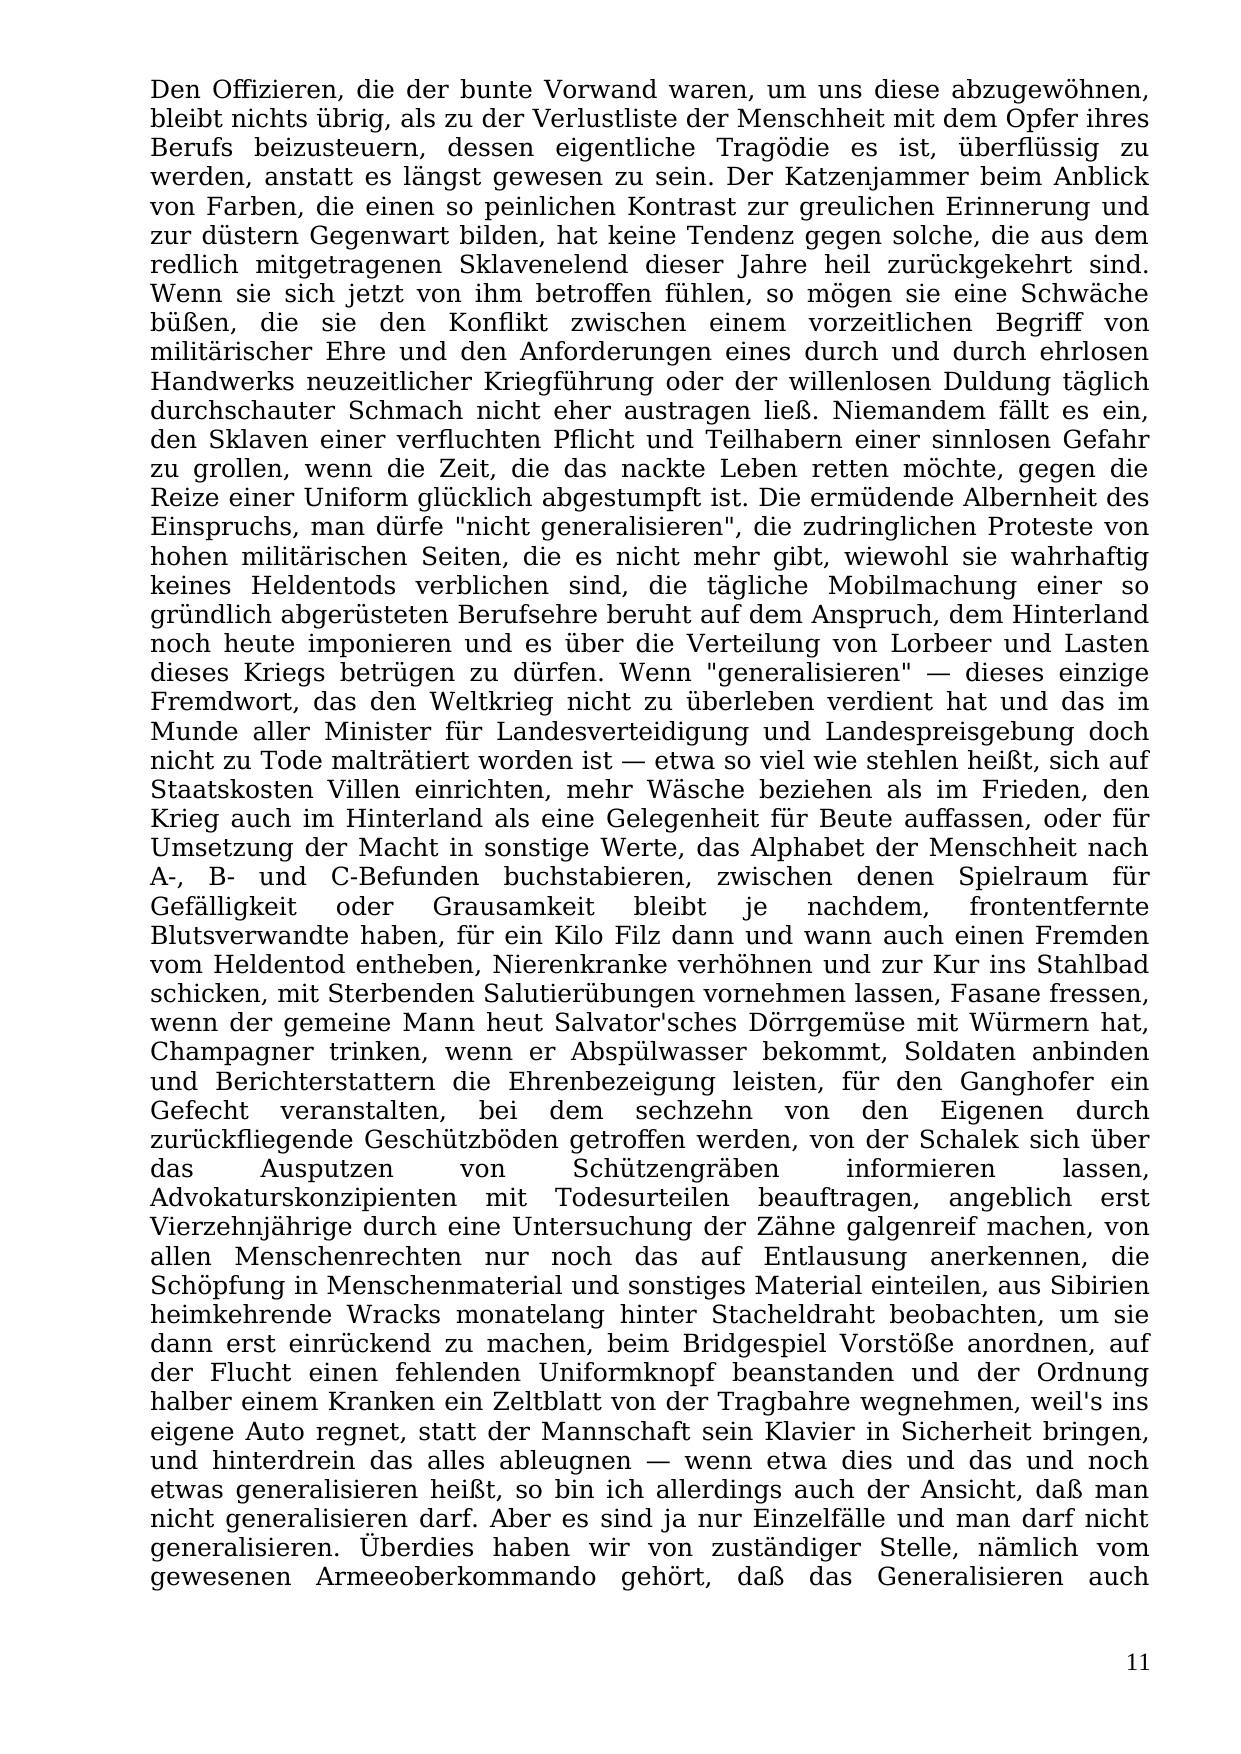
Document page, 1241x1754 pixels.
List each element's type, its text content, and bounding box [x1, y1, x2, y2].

text Den Offizieren, die der bunte Vorwand waren, um uns diese abzugewöhnen, bleibt nichts übrig, als zu der Verlustliste der Menschheit mit dem Opfer ihres Berufs beizusteuern, dessen eigentliche Tragödie es ist, überflüssig zu werden, anstatt es längst gewesen zu sein. Der Katzenjammer beim Anblick von Farben, die einen so peinlichen Kontrast zur greulichen Erinnerung und zur düstern Gegenwart bilden, hat keine Tendenz gegen solche, die aus dem redlich mitgetragenen Sklavenelend dieser Jahre heil zurückgekehrt sind. Wenn sie sich jetzt von ihm betroffen fühlen, so mögen sie eine Schwäche büßen, die sie den Konflikt zwischen einem vorzeitlichen Begriff von militärischer Ehre und den Anforderungen eines durch und durch ehrlosen Handwerks neuzeitlicher Kriegführung oder der willenlosen Duldung täglich durchschauter Schmach nicht eher austragen ließ. Niemandem fällt es ein, den Sklaven einer verfluchten Pflicht und Teilhabern einer sinnlosen Gefahr zu grollen, wenn die Zeit, die das nackte Leben retten möchte, gegen die Reize einer Uniform glücklich abgestumpft ist. Die ermüdende Albernheit des Einspruchs, man dürfe "nicht generalisieren", die zudringlichen Proteste von hohen militärischen Seiten, die es nicht mehr gibt, wiewohl sie wahrhaftig keines Heldentods verblichen sind, die tägliche Mobilmachung einer so gründlich abgerüsteten Berufsehre beruht auf dem Anspruch, dem Hinterland noch heute imponieren und es über die Verteilung von Lorbeer und Lasten dieses Kriegs betrügen zu dürfen. Wenn "generalisieren" — dieses einzige Fremdwort, das den Weltkrieg nicht zu überleben verdient hat und das im Munde aller Minister für Landesverteidigung und Landespreisgebung doch nicht zu Tode malträtiert worden ist — etwa so viel wie stehlen heißt, sich auf Staatskosten Villen einrichten, mehr Wäsche beziehen als im Frieden, den Krieg auch im Hinterland als eine Gelegenheit für Beute auffassen, oder für Umsetzung der Macht in sonstige Werte, das Alphabet der Menschheit nach A-, B- und C-Befunden buchstabieren, zwischen denen Spielraum für Gefälligkeit oder Grausamkeit bleibt je nachdem, frontentfernte Blutsverwandte haben, für ein Kilo Filz dann und wann auch einen Fremden vom Heldentod entheben, Nierenkranke verhöhnen und zur Kur ins Stahlbad schicken, mit Sterbenden Salutierübungen vornehmen lassen, Fasane fressen, wenn der gemeine Mann heut Salvator'sches Dörrgemüse mit Würmern hat, Champagner trinken, wenn er Abspülwasser bekommt, Soldaten anbinden und Berichterstattern die Ehrenbezeigung leisten, für den Ganghofer ein Gefecht veranstalten, bei dem sechzehn von den Eigenen durch zurückfliegende Geschützböden getroffen werden, von der Schalek sich über das Ausputzen von Schützengräben informieren lassen, Advokaturskonzipienten mit Todesurteilen beauftragen, angeblich erst Vierzehnjährige durch eine Untersuchung der Zähne galgenreif machen, von allen Menschenrechten nur noch das auf Entlausung anerkennen, die Schöpfung in Menschenmaterial und sonstiges Material einteilen, aus Sibirien heimkehrende Wracks monatelang hinter Stacheldraht beobachten, um sie dann erst einrückend zu machen, beim Bridgespiel Vorstöße anordnen, auf der Flucht einen fehlenden Uniformknopf beanstanden und der Ordnung halber einem Kranken ein Zeltblatt von der Tragbahre wegnehmen, weil's ins eigene Auto regnet, statt der Mannschaft sein Klavier in Sicherheit bringen, und hinterdrein das alles ableugnen — wenn etwa dies und das und noch etwas generalisieren heißt, so bin ich allerdings auch der Ansicht, daß man nicht generalisieren darf. Aber es sind ja nur Einzelfälle und man darf nicht generalisieren. Überdies haben wir von zuständiger Stelle, nämlich vom gewesenen Armeeoberkommando gehört, daß das Generalisieren auch [150, 75, 1151, 1592]
